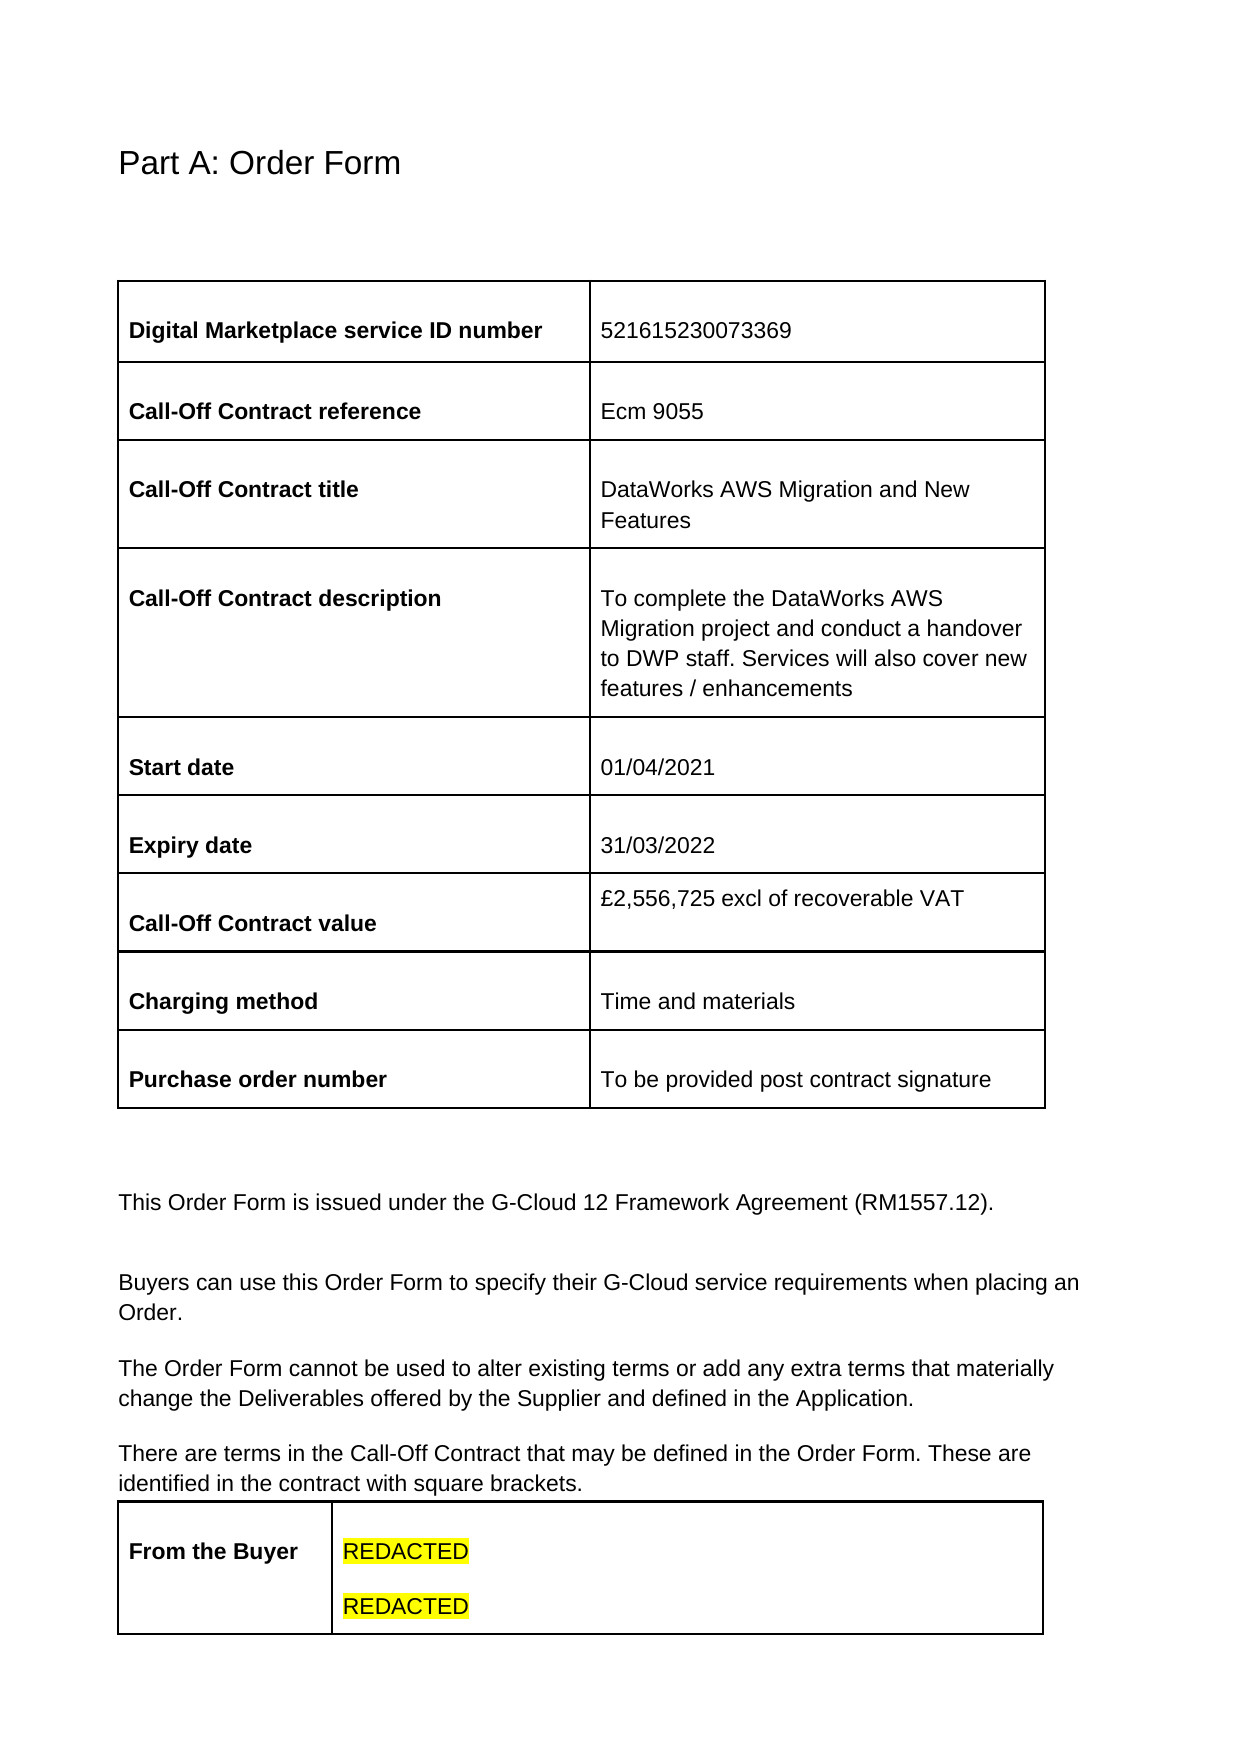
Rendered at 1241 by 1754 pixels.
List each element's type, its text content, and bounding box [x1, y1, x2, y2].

table_cell 31/03/2022 [591, 796, 1044, 872]
table_cell Time and materials [591, 953, 1044, 1028]
table_cell Start date [119, 718, 589, 794]
text The Order Form cannot be used to alter existing terms or add any extra terms that materially change the Deliverables offered by the Supplier and defined in the Application. [118, 1354, 1122, 1411]
table_cell Purchase order number [119, 1031, 589, 1107]
text Buyers can use this Order Form to specify their G-Cloud service requirements when placing an Order. [118, 1269, 1122, 1326]
table_header 521615230073369 [591, 282, 1044, 361]
table_cell Ecm 9055 [591, 363, 1044, 439]
table_cell Call-Off Contract description [119, 549, 589, 716]
table_header From the Buyer [119, 1503, 331, 1633]
table_header REDACTED REDACTED [333, 1503, 1042, 1633]
table_cell Call-Off Contract value [119, 874, 589, 950]
table_cell To be provided post contract signature [591, 1031, 1044, 1107]
table_header Digital Marketplace service ID number [119, 282, 589, 361]
table_cell £2,556,725 excl of recoverable VAT [591, 874, 1044, 950]
table_cell Expiry date [119, 796, 589, 872]
table_cell Call-Off Contract reference [119, 363, 589, 439]
text This Order Form is issued under the G-Cloud 12 Framework Agreement (RM1557.12). [118, 1189, 1122, 1215]
table_cell DataWorks AWS Migration and New Features [591, 441, 1044, 547]
table_cell Charging method [119, 953, 589, 1028]
subtitle Part A: Order Form [118, 143, 1122, 181]
table_cell 01/04/2021 [591, 718, 1044, 794]
table_cell To complete the DataWorks AWS Migration project and conduct a handover to DWP staff. Services will also cover new features / enhancements [591, 549, 1044, 716]
text There are terms in the Call-Off Contract that may be defined in the Order Form. These are identified in the contract with square brackets. [118, 1440, 1122, 1497]
table_cell Call-Off Contract title [119, 441, 589, 547]
